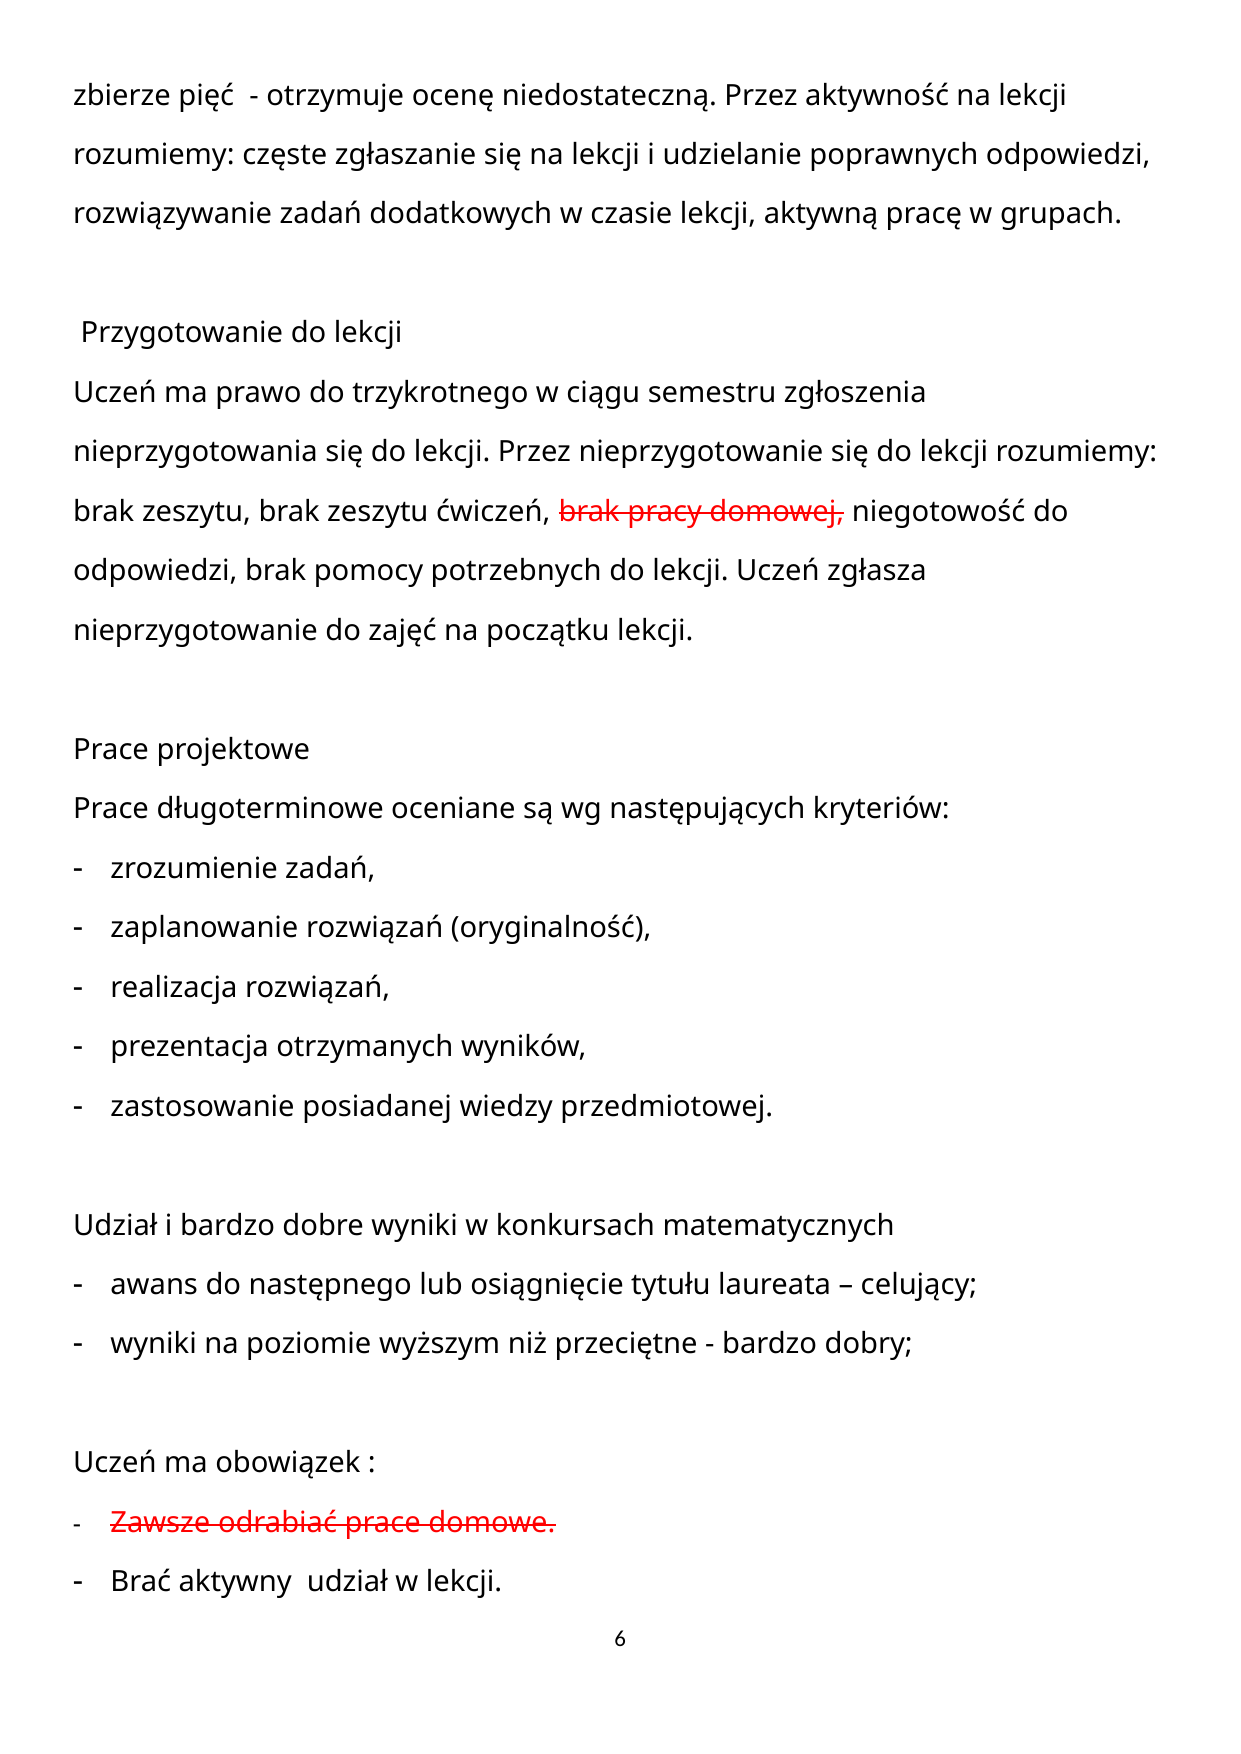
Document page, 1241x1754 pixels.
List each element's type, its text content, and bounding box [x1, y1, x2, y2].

list zastosowanie posiadanej wiedzy przedmiotowej. [73, 1085, 1167, 1124]
text Prace długoterminowe oceniane są wg następujących kryteriów: [73, 787, 1167, 827]
list realizacja rozwiązań, [73, 966, 1167, 1006]
text Przygotowanie do lekcji [73, 312, 1167, 351]
text Uczeń ma obowiązek : [73, 1442, 1167, 1481]
list Zawsze odrabiać prace domowe. [73, 1501, 1167, 1541]
list zaplanowanie rozwiązań (oryginalność), [73, 906, 1167, 946]
text zbierze pięć - otrzymuje ocenę niedostateczną. Przez aktywność na lekcji rozumiemy: częste zgłaszanie się na lekcji i udzielanie poprawnych odpowiedzi, rozwiązywanie zadań dodatkowych w czasie lekcji, aktywną pracę w grupach. [73, 74, 1167, 232]
text Udział i bardzo dobre wyniki w konkursach matematycznych [73, 1204, 1167, 1243]
list prezentacja otrzymanych wyników, [73, 1025, 1167, 1065]
list zrozumienie zadań, [73, 847, 1167, 887]
text Uczeń ma prawo do trzykrotnego w ciągu semestru zgłoszenia nieprzygotowania się do lekcji. Przez nieprzygotowanie się do lekcji rozumiemy: brak zeszytu, brak zeszytu ćwiczeń, brak pracy domowej, niegotowość do odpowiedzi, brak pomocy potrzebnych do lekcji. Uczeń zgłasza nieprzygotowanie do zajęć na początku lekcji. [73, 371, 1167, 649]
list wyniki na poziomie wyższym niż przeciętne - bardzo dobry; [73, 1323, 1167, 1362]
list Brać aktywny udział w lekcji. [73, 1561, 1167, 1600]
text Prace projektowe [73, 728, 1167, 768]
list awans do następnego lub osiągnięcie tytułu laureata – celujący; [73, 1263, 1167, 1303]
